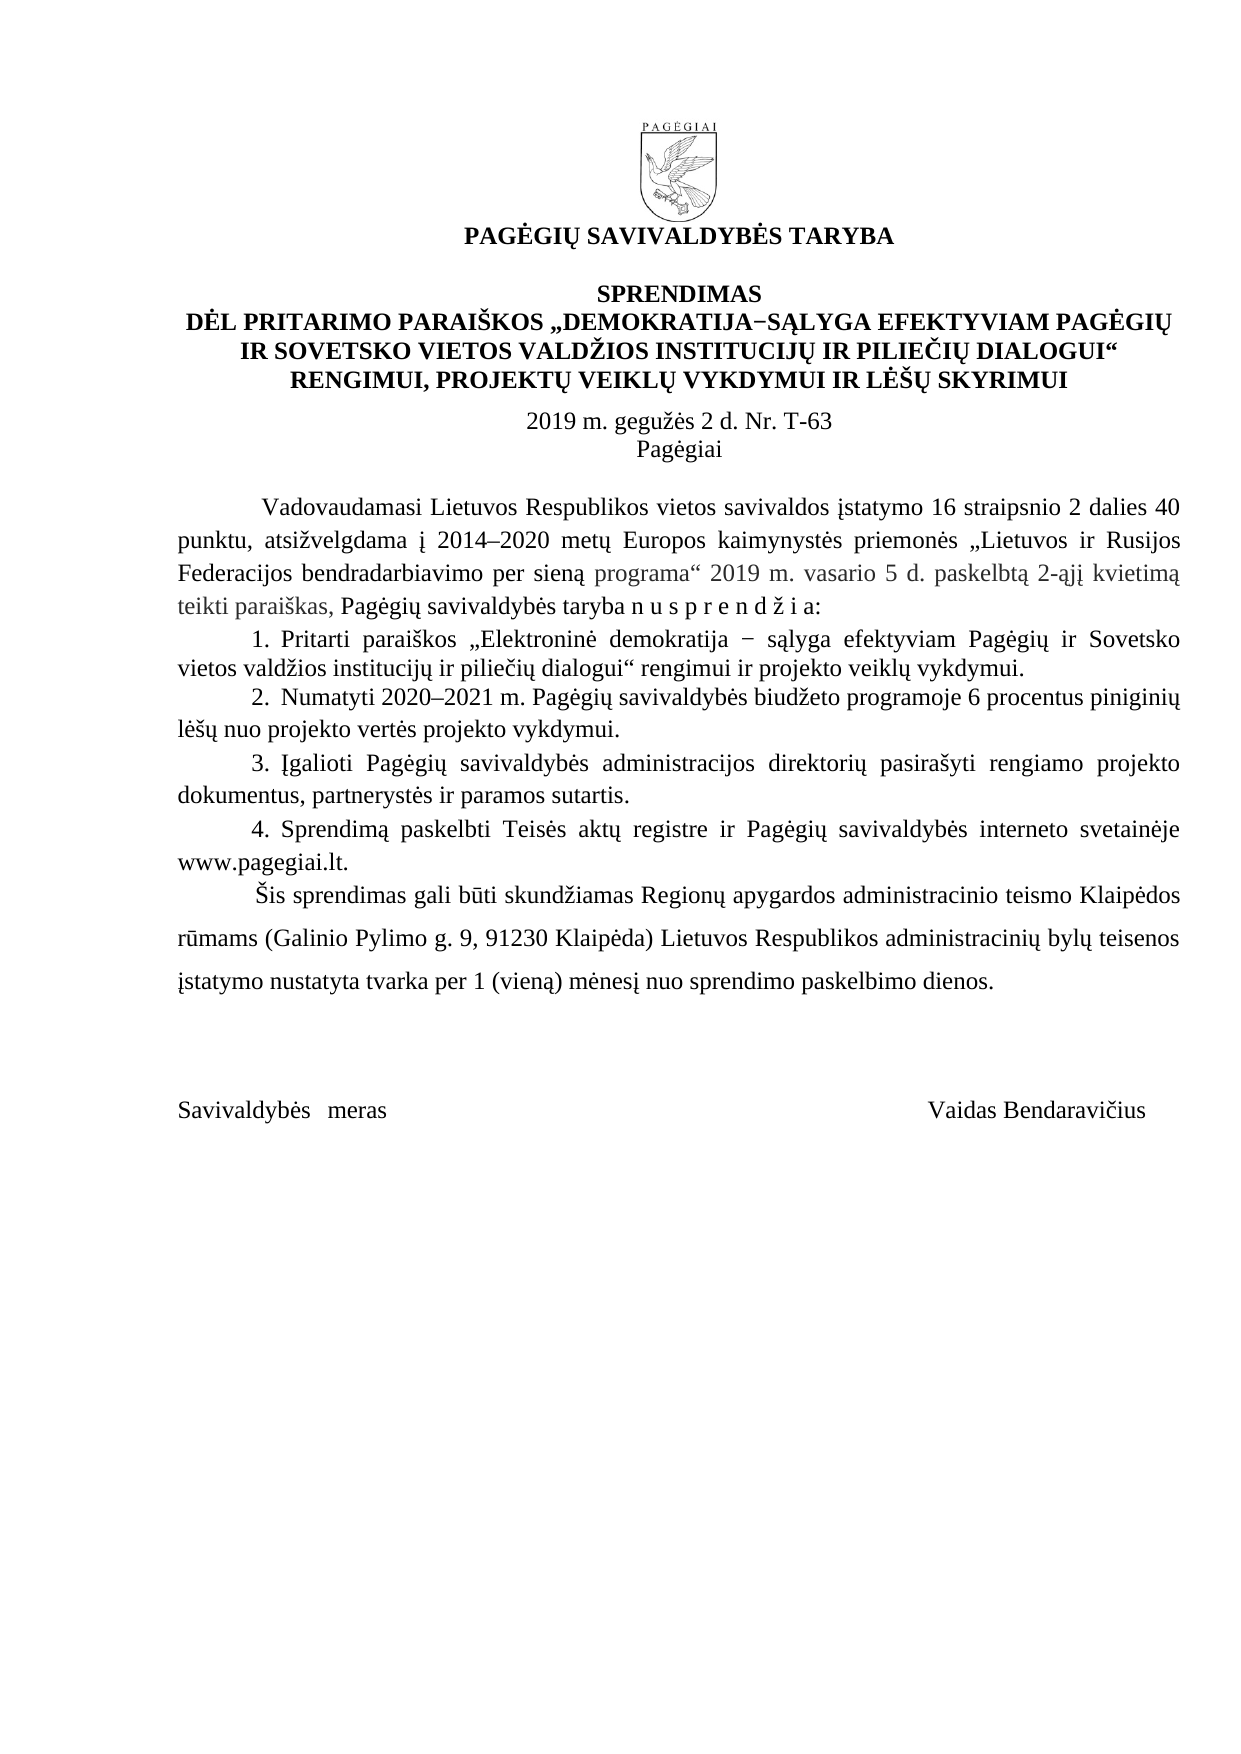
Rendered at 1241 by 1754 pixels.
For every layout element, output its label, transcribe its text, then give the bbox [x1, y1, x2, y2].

text Pagėgiai [177, 434, 1181, 463]
text Savivaldybės meras Vaidas Bendaravičius [177, 1095, 1181, 1124]
text Šis sprendimas gali būti skundžiamas Regionų apygardos administracinio teismo Klaipėdos rūmams (Galinio Pylimo g. 9, 91230 Klaipėda) Lietuvos Respublikos administracinių bylų teisenos įstatymo nustatyta tvarka per 1 (vieną) mėnesį nuo sprendimo paskelbimo dienos. [177, 880, 1181, 995]
text 1. Pritarti paraiškos „Elektroninė demokratija − sąlyga efektyviam Pagėgių ir Sovetsko vietos valdžios institucijų ir piliečių dialogui“ rengimui ir projekto veiklų vykdymui. [177, 624, 1181, 682]
text Pagėgių savivaldybės taryba [177, 221, 1181, 250]
text 2. Numatyti 2020–2021 m. Pagėgių savivaldybės biudžeto programoje 6 procentus piniginių lėšų nuo projekto vertės projekto vykdymui. [177, 682, 1181, 743]
text dėl pritarimo PARAIŠKOS „DEMOKRATIJA−SĄLYGA EFEKTYVIAM PAGĖGIŲ IR SOVETSKO VIETOS VALDŽIOS INSTITUCIJŲ IR PILIEČIŲ DIALOGUI“ RENGIMUI, PROJEKTŲ VEIKLŲ VYKDYMUI IR LĖŠŲ SKYRIMUI [177, 307, 1181, 394]
text 3. Įgalioti Pagėgių savivaldybės administracijos direktorių pasirašyti rengiamo projekto dokumentus, partnerystės ir paramos sutartis. [177, 748, 1181, 809]
text 2019 m. gegužės 2 d. Nr. T-63 [177, 406, 1181, 434]
text Vadovaudamasi Lietuvos Respublikos vietos savivaldos įstatymo 16 straipsnio 2 dalies 40 punktu, atsižvelgdama į 2014–2020 metų Europos kaimynystės priemonės „Lietuvos ir Rusijos Federacijos bendradarbiavimo per sieną programa“ 2019 m. vasario 5 d. paskelbtą 2-ąjį kvietimą teikti paraiškas, Pagėgių savivaldybės taryba n u s p r e n d ž i a: [177, 492, 1181, 620]
text sprendimas [177, 279, 1181, 307]
text 4. Sprendimą paskelbti Teisės aktų registre ir Pagėgių savivaldybės interneto svetainėje www.pagegiai.lt. [177, 814, 1181, 875]
